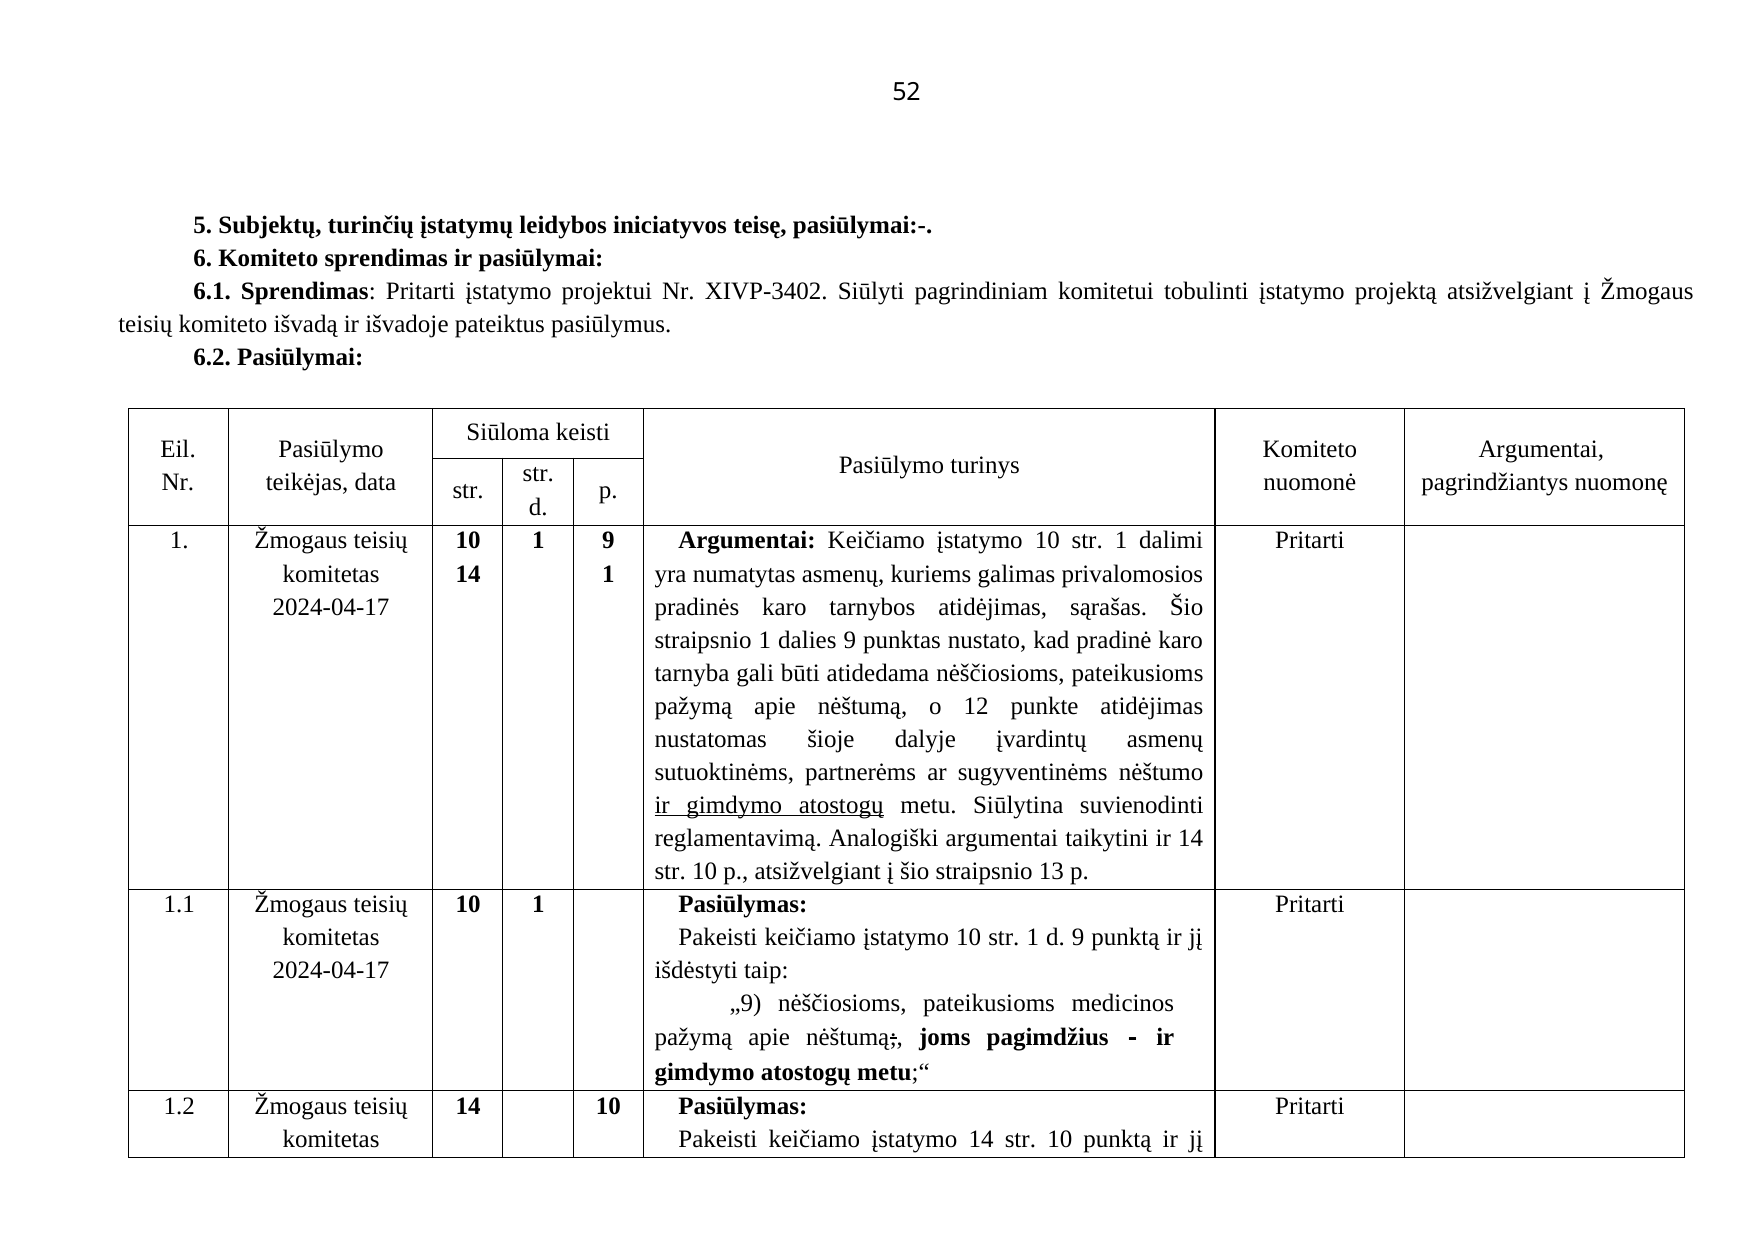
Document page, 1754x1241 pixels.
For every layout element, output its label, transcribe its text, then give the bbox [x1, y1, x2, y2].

table_cell 10 [433, 890, 502, 1090]
table_cell 10 [574, 1091, 643, 1157]
table_cell str. d. [503, 459, 573, 524]
table_cell p. [574, 459, 643, 524]
table_cell Žmogaus teisių komitetas 2024-04-17 [229, 890, 432, 1090]
table_cell [574, 890, 643, 1090]
table_cell str. [433, 459, 502, 524]
subtitle 5. Subjektų, turinčių įstatymų leidybos iniciatyvos teisę, pasiūlymai:-. [118, 210, 1695, 239]
table_cell 1. [129, 526, 228, 888]
table_cell 1.1 [129, 890, 228, 1090]
table_cell Pritarti [1216, 890, 1404, 1090]
table_cell 1 [503, 526, 573, 888]
table_cell 1 [503, 890, 573, 1090]
table_cell [1405, 1091, 1684, 1157]
table_cell Pasiūlymas: Pakeisti keičiamo įstatymo 14 str. 10 punktą ir jį [644, 1091, 1214, 1157]
table_header Pasiūlymo teikėjas, data [229, 409, 432, 524]
text 6. Komiteto sprendimas ir pasiūlymai: [118, 243, 1695, 272]
table_cell 9 1 [574, 526, 643, 888]
table_cell Pasiūlymas: Pakeisti keičiamo įstatymo 10 str. 1 d. 9 punktą ir jį išdėstyti taip: „9) nėščiosioms, pateikusioms medicinos pažymą apie nėštumą;, joms pagimdžius - ir gimdymo atostogų metu;“ [644, 890, 1214, 1090]
table_cell 10 14 [433, 526, 502, 888]
table_header Argumentai, pagrindžiantys nuomonę [1405, 409, 1684, 524]
table_cell [1405, 526, 1684, 888]
table_cell [1405, 890, 1684, 1090]
table_header Siūloma keisti [433, 409, 643, 457]
text 6.1. Sprendimas: Pritarti įstatymo projektui Nr. XIVP-3402. Siūlyti pagrindiniam komitetui tobulinti įstatymo projektą atsižvelgiant į Žmogaus teisių komiteto išvadą ir išvadoje pateiktus pasiūlymus. [118, 276, 1695, 338]
text 6.2. Pasiūlymai: [118, 342, 1695, 371]
table_header Komiteto nuomonė [1216, 409, 1404, 524]
table_cell 1.2 [129, 1091, 228, 1157]
table_cell Žmogaus teisių komitetas 2024-04-17 [229, 526, 432, 888]
table_cell Pritarti [1216, 1091, 1404, 1157]
table_cell [503, 1091, 573, 1157]
table_cell Žmogaus teisių komitetas [229, 1091, 432, 1157]
table_cell 14 [433, 1091, 502, 1157]
table_cell Pritarti [1216, 526, 1404, 888]
table_header Pasiūlymo turinys [644, 409, 1214, 524]
table_cell Argumentai: Keičiamo įstatymo 10 str. 1 dalimi yra numatytas asmenų, kuriems galimas privalomosios pradinės karo tarnybos atidėjimas, sąrašas. Šio straipsnio 1 dalies 9 punktas nustato, kad pradinė karo tarnyba gali būti atidedama nėščiosioms, pateikusioms pažymą apie nėštumą, o 12 punkte atidėjimas nustatomas šioje dalyje įvardintų asmenų sutuoktinėms, partnerėms ar sugyventinėms nėštumo ir gimdymo atostogų metu. Siūlytina suvienodinti reglamentavimą. Analogiški argumentai taikytini ir 14 str. 10 p., atsižvelgiant į šio straipsnio 13 p. [644, 526, 1214, 888]
table_header Eil. Nr. [129, 409, 228, 524]
